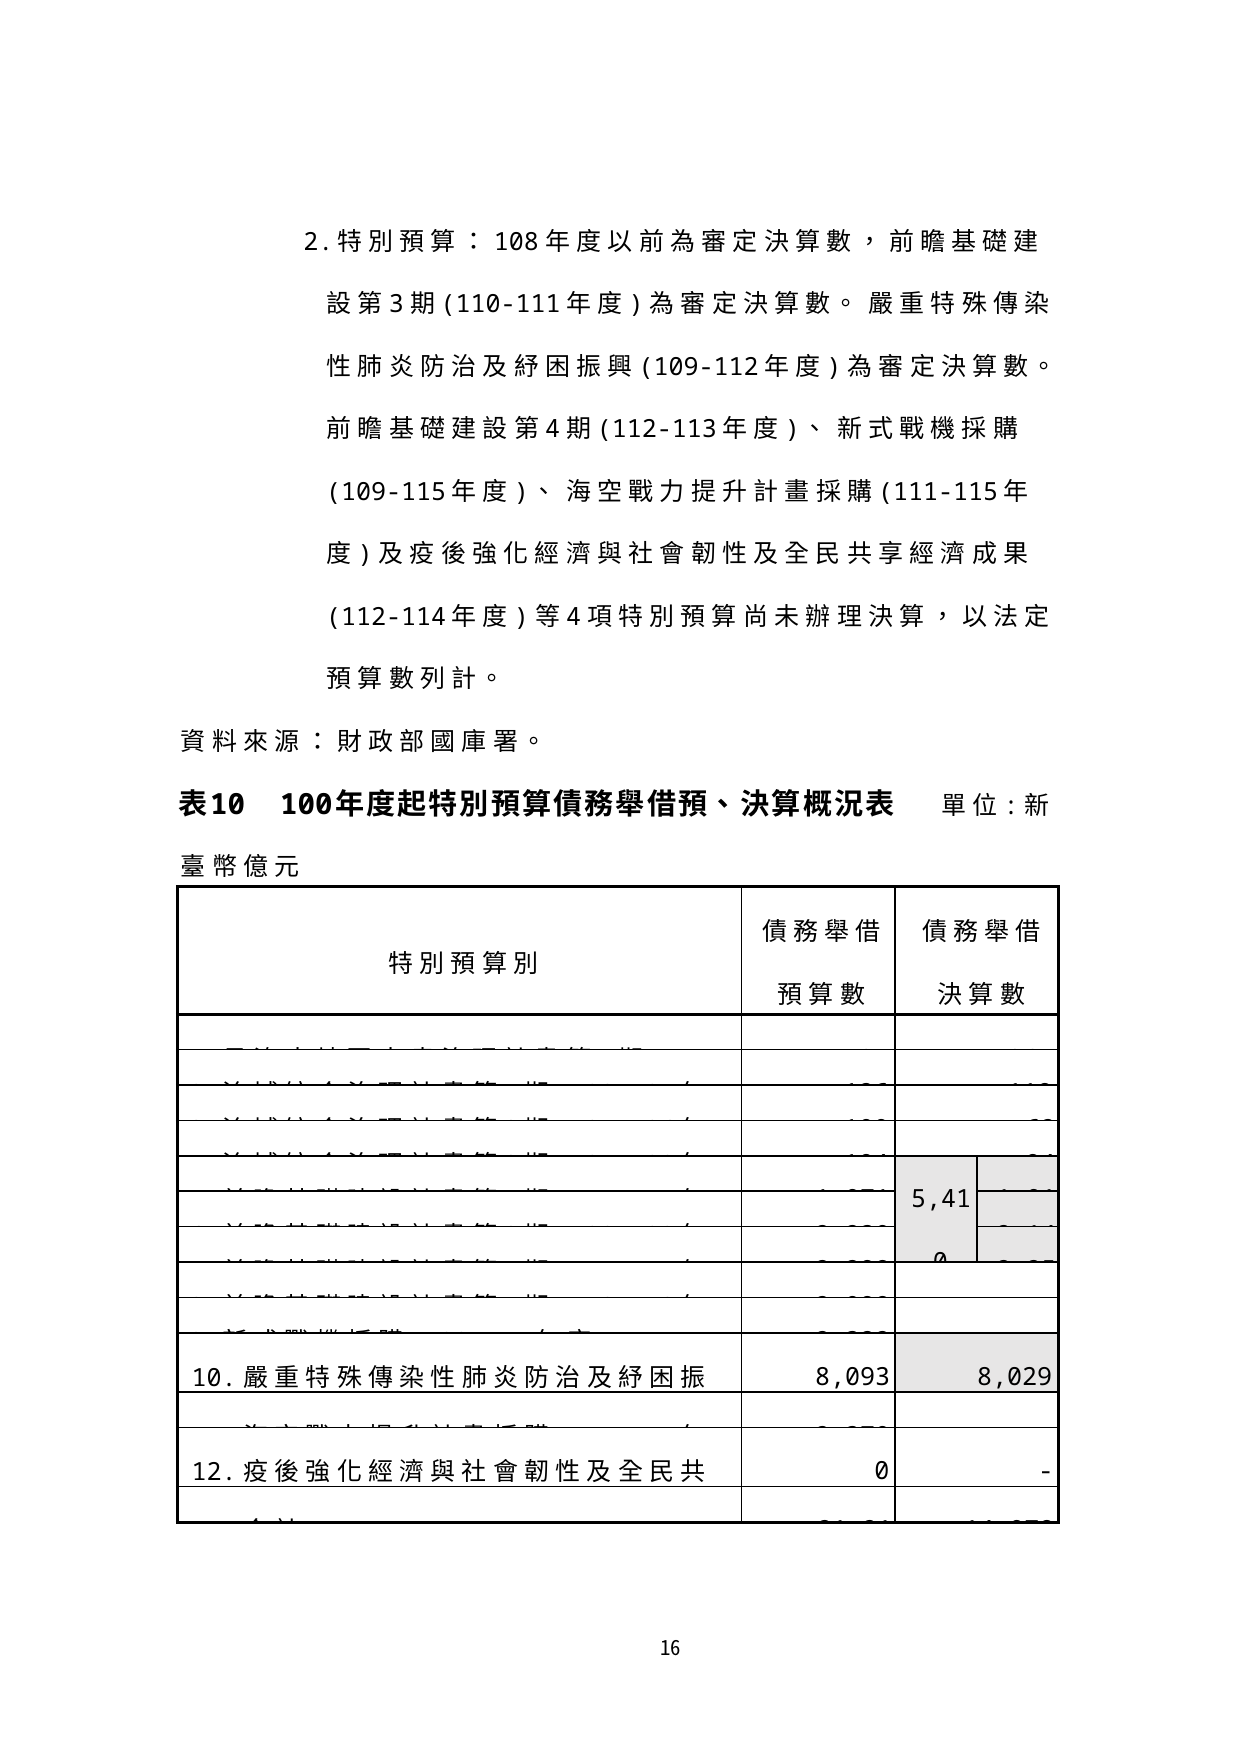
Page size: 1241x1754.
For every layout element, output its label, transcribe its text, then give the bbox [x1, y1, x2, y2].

table_cell 2,230 [742, 1192, 894, 1226]
text 資料來源：財政部國庫署。 [177, 698, 1063, 760]
table_header 特別預算別 [179, 888, 741, 1013]
table_cell 2,142 [978, 1192, 1057, 1226]
table_cell 94 [896, 1121, 1057, 1155]
table_cell 4.流域綜合治理計畫第3期(107~108年度) [179, 1121, 741, 1155]
table_cell 2,370 [742, 1393, 894, 1427]
table_cell 7.前瞻基礎建設計畫第3期(110~111年度) [179, 1227, 741, 1261]
table_cell 5,410 [896, 1157, 976, 1261]
table_cell 1.易淹水地區水患治理計畫第3期(100~102年度) [179, 1016, 741, 1049]
table_header 債務舉借 預算數 [742, 888, 894, 1013]
table_cell 119 [896, 1050, 1057, 1084]
table_cell 8.前瞻基礎建設計畫第4期(112~113年度) [179, 1263, 741, 1297]
table_cell 2,098 [742, 1263, 894, 1297]
text 2.特別預算：108年度以前為審定決算數，前瞻基礎建設第3期(110-111年度)為審定決算數。嚴重特殊傳染性肺炎防治及紓困振興(109-112年度)為審定決算數。前瞻基礎建設第4期(112-113年度)、新式戰機採購(109-115年度)、海空戰力提升計畫採購(111-115年度)及疫後強化經濟與社會韌性及全民共享經濟成果(112-114年度)等4項特別預算尚未辦理決算，以法定預算數列計。 [300, 198, 1063, 698]
table_cell 10.嚴重特殊傳染性肺炎防治及紓困振興(109~112年度) (109~112年度) [179, 1334, 741, 1391]
table_cell - [896, 1428, 1057, 1486]
table_cell 21,217 [742, 1487, 894, 1521]
text 表10 100年度起特別預算債務舉借預、決算概況表 單位:新臺幣億元 [177, 760, 1063, 885]
table_cell 104 [742, 1121, 894, 1155]
table_cell 14,078 [896, 1487, 1057, 1521]
table_cell 2.流域綜合治理計畫第1期(103~104年度) [179, 1050, 741, 1084]
table_cell 6.前瞻基礎建設計畫第2期(108~109年度) [179, 1192, 741, 1226]
table_cell 62 [896, 1086, 1057, 1119]
table_cell 合計 [179, 1487, 741, 1521]
table_cell 2,298 [742, 1227, 894, 1261]
table_cell 9.新式戰機採購(109~115年度) [179, 1298, 741, 1332]
table_cell 1,071 [742, 1157, 894, 1190]
table_cell 8,093 [742, 1334, 894, 1391]
table_cell 100 [742, 1086, 894, 1119]
table_cell 12.疫後強化經濟與社會韌性及全民共享經濟成果(112~114年度) [179, 1428, 741, 1486]
table_cell 2,322 [742, 1298, 894, 1332]
table_cell 3.流域綜合治理計畫第2期(105~106年度) [179, 1086, 741, 1119]
table_cell 405 [742, 1016, 894, 1049]
table_cell 126 [742, 1050, 894, 1084]
table_cell 2,258 [978, 1227, 1057, 1261]
table_cell 8,029 [896, 1334, 1057, 1391]
table_cell 364 [896, 1016, 1057, 1049]
table_cell - [896, 1298, 1057, 1332]
table_header 債務舉借 決算數 [896, 888, 1057, 1013]
table_cell 5.前瞻基礎建設計畫第1期(106~107年度) [179, 1157, 741, 1190]
table_cell 1,010 [978, 1157, 1057, 1190]
table_cell 0 [742, 1428, 894, 1486]
table_cell - [896, 1263, 1057, 1297]
table_cell - [896, 1393, 1057, 1427]
table_cell 11.海空戰力提升計畫採購(111~115年度) [179, 1393, 741, 1427]
